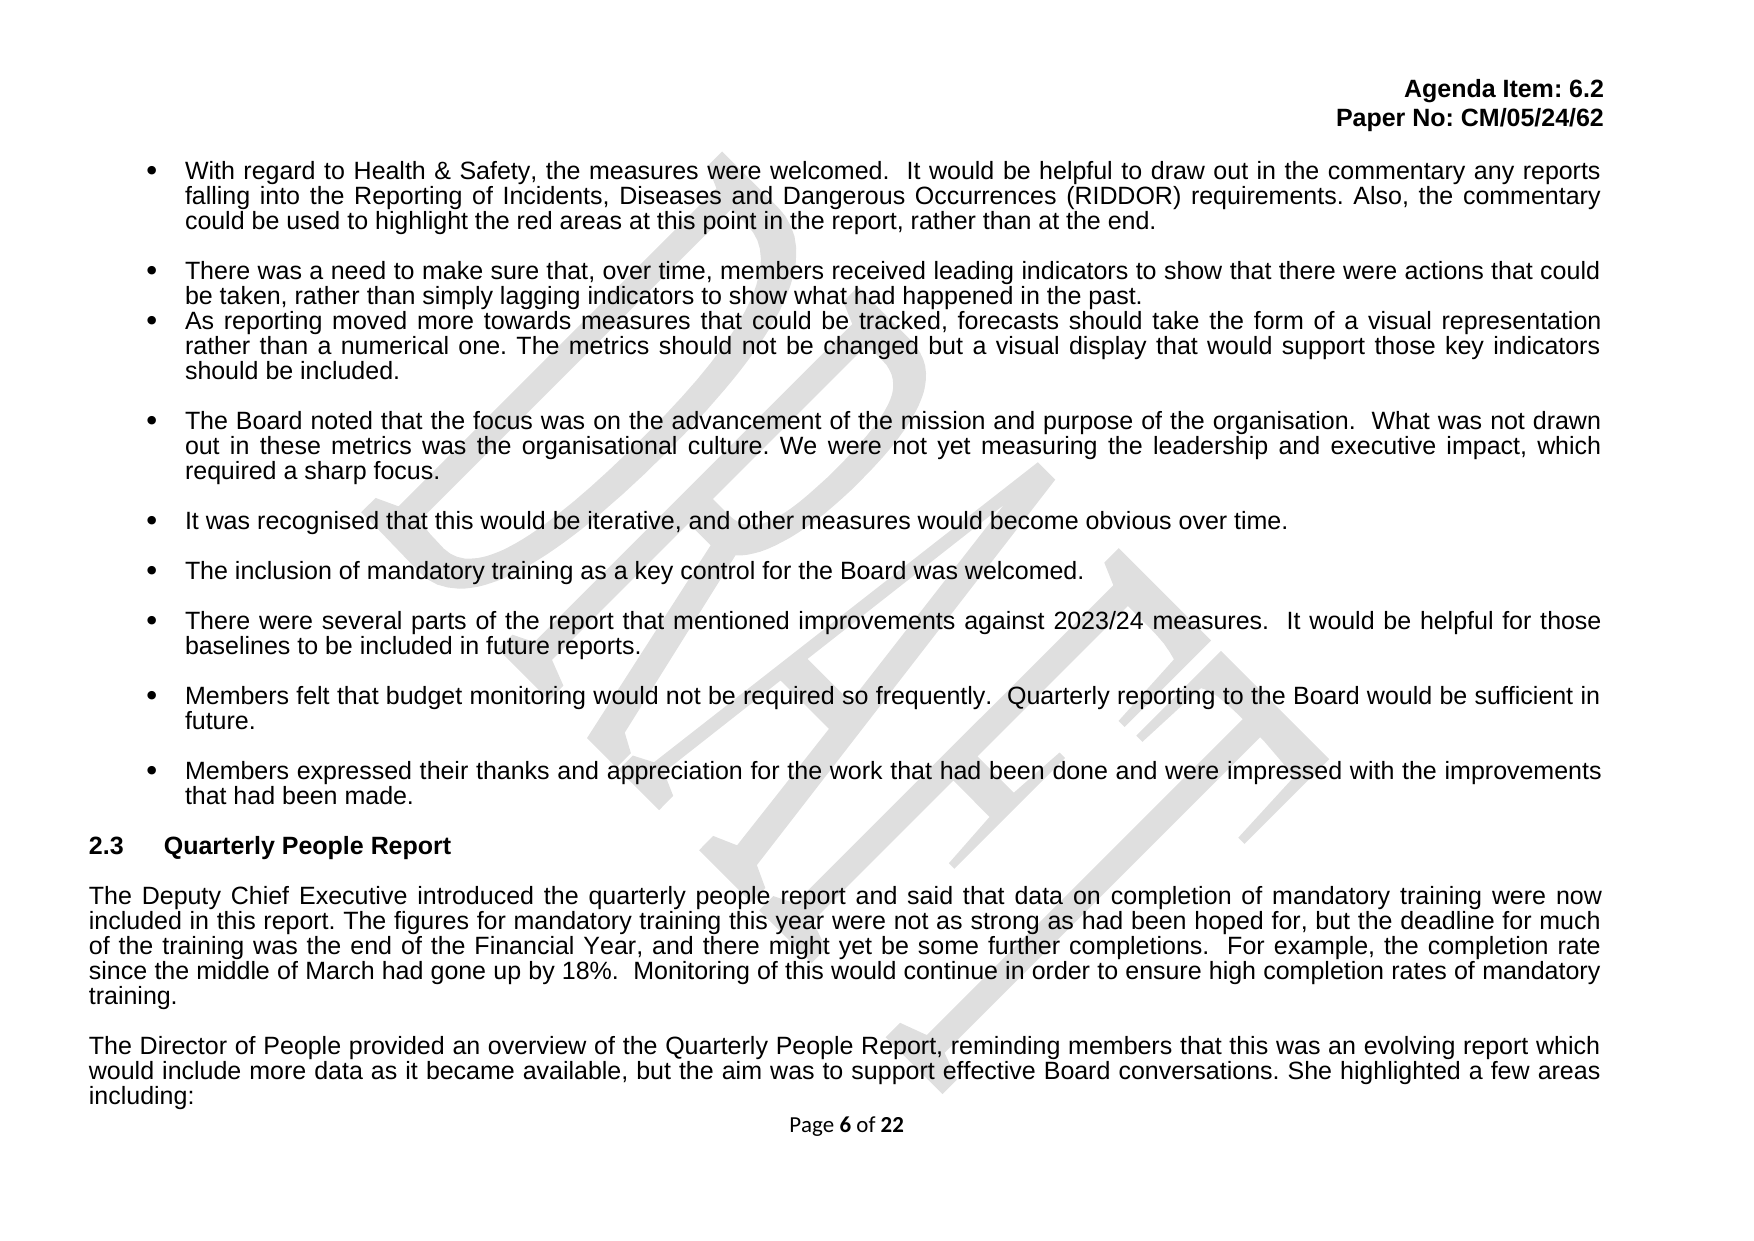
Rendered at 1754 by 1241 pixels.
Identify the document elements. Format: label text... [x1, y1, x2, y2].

text [965, 835, 1125, 860]
text 2.3 Quarterly People Report [89, 835, 713, 860]
text The Deputy Chief Executive introduced the quarterly people report and said that data on completion of mandatory training were now included in this report. The figures for mandatory training this year were not as strong as had been hoped for, but the deadline for much of the training was the end of the Financial Year, and there might yet be some further completions. For example, the completion rate since the middle of March had gone up by 18%. Monitoring of this would continue in order to ensure high completion rates of mandatory training. [989, 885, 1604, 1010]
list Members felt that budget monitoring would not be required so frequently. Quarterly reporting to the Board would be sufficient in future. [147, 685, 620, 735]
list There was a need to make sure that, over time, members received leading indicators to show that there were actions that could be taken, rather than simply lagging indicators to show what had happened in the past. [147, 260, 643, 310]
list Members expressed their thanks and appreciation for the work that had been done and were impressed with the improvements that had been made. [147, 760, 657, 810]
list As reporting moved more towards measures that could be tracked, forecasts should take the form of a visual representation rather than a numerical one. The metrics should not be changed but a visual display that would support those key indicators should be included. [557, 310, 745, 385]
list The Board noted that the focus was on the advancement of the mission and purpose of the organisation. What was not drawn out in these metrics was the organisational culture. We were not yet measuring the leadership and executive impact, which required a sharp focus. [858, 410, 1604, 485]
list Members expressed their thanks and appreciation for the work that had been done and were impressed with the improvements that had been made. [1189, 760, 1291, 810]
list There were several parts of the report that mentioned improvements against 2023/24 measures. It would be helpful for those baselines to be included in future reports. [917, 610, 1087, 660]
list With regard to Health & Safety, the measures were welcomed. It would be helpful to draw out in the commentary any reports falling into the Reporting of Incidents, Diseases and Dangerous Occurrences (RIDDOR) requirements. Also, the commentary could be used to highlight the red areas at this point in the report, rather than at the end. [147, 160, 715, 235]
list The Board noted that the focus was on the advancement of the mission and purpose of the organisation. What was not drawn out in these metrics was the organisational culture. We were not yet measuring the leadership and executive impact, which required a sharp focus. [728, 410, 884, 485]
list The inclusion of mandatory training as a key control for the Board was welcomed. [147, 560, 436, 585]
text The Deputy Chief Executive introduced the quarterly people report and said that data on completion of mandatory training were now included in this report. The figures for mandatory training this year were not as strong as had been hoped for, but the deadline for much of the training was the end of the Financial Year, and there might yet be some further completions. For example, the completion rate since the middle of March had gone up by 18%. Monitoring of this would continue in order to ensure high completion rates of mandatory training. [89, 885, 1075, 1010]
list As reporting moved more towards measures that could be tracked, forecasts should take the form of a visual representation rather than a numerical one. The metrics should not be changed but a visual display that would support those key indicators should be included. [147, 310, 593, 385]
list It was recognised that this would be iterative, and other measures would become obvious over time. [147, 510, 382, 535]
list Members felt that budget monitoring would not be required so frequently. Quarterly reporting to the Board would be sufficient in future. [1151, 689, 1241, 735]
list Members felt that budget monitoring would not be required so frequently. Quarterly reporting to the Board would be sufficient in future. [859, 685, 1012, 735]
list The inclusion of mandatory training as a key control for the Board was welcomed. [718, 560, 911, 585]
list Members expressed their thanks and appreciation for the work that had been done and were impressed with the improvements that had been made. [661, 760, 803, 810]
text [1139, 835, 1604, 860]
list The inclusion of mandatory training as a key control for the Board was welcomed. [488, 560, 615, 585]
list There were several parts of the report that mentioned improvements against 2023/24 measures. It would be helpful for those baselines to be included in future reports. [671, 610, 847, 660]
list With regard to Health & Safety, the measures were welcomed. It would be helpful to draw out in the commentary any reports falling into the Reporting of Incidents, Diseases and Dangerous Occurrences (RIDDOR) requirements. Also, the commentary could be used to highlight the red areas at this point in the report, rather than at the end. [732, 160, 1604, 235]
list Members felt that budget monitoring would not be required so frequently. Quarterly reporting to the Board would be sufficient in future. [713, 685, 828, 735]
list There were several parts of the report that mentioned improvements against 2023/24 measures. It would be helpful for those baselines to be included in future reports. [147, 610, 565, 660]
text The Director of People provided an overview of the Quarterly People Report, reminding members that this was an evolving report which would include more data as it became available, but the aim was to support effective Board conversations. She highlighted a few areas including: [89, 1035, 1604, 1110]
list It was recognised that this would be iterative, and other measures would become obvious over time. [424, 510, 561, 535]
list Members felt that budget monitoring would not be required so frequently. Quarterly reporting to the Board would be sufficient in future. [1000, 685, 1185, 735]
list There was a need to make sure that, over time, members received leading indicators to show that there were actions that could be taken, rather than simply lagging indicators to show what had happened in the past. [632, 260, 760, 310]
text [875, 835, 972, 860]
list The Board noted that the focus was on the advancement of the mission and purpose of the organisation. What was not drawn out in these metrics was the organisational culture. We were not yet measuring the leadership and executive impact, which required a sharp focus. [457, 410, 668, 485]
list There were several parts of the report that mentioned improvements against 2023/24 measures. It would be helpful for those baselines to be included in future reports. [1182, 610, 1604, 660]
list The Board noted that the focus was on the advancement of the mission and purpose of the organisation. What was not drawn out in these metrics was the organisational culture. We were not yet measuring the leadership and executive impact, which required a sharp focus. [147, 410, 493, 485]
list Members expressed their thanks and appreciation for the work that had been done and were impressed with the improvements that had been made. [1015, 760, 1200, 810]
list Members expressed their thanks and appreciation for the work that had been done and were impressed with the improvements that had been made. [1280, 760, 1604, 810]
list As reporting moved more towards measures that could be tracked, forecasts should take the form of a visual representation rather than a numerical one. The metrics should not be changed but a visual display that would support those key indicators should be included. [882, 310, 1604, 385]
list As reporting moved more towards measures that could be tracked, forecasts should take the form of a visual representation rather than a numerical one. The metrics should not be changed but a visual display that would support those key indicators should be included. [730, 310, 851, 385]
list Members expressed their thanks and appreciation for the work that had been done and were impressed with the improvements that had been made. [801, 760, 937, 810]
list Members felt that budget monitoring would not be required so frequently. Quarterly reporting to the Board would be sufficient in future. [1257, 685, 1604, 735]
list The inclusion of mandatory training as a key control for the Board was welcomed. [975, 560, 1112, 585]
list The Board noted that the focus was on the advancement of the mission and purpose of the organisation. What was not drawn out in these metrics was the organisational culture. We were not yet measuring the leadership and executive impact, which required a sharp focus. [634, 410, 765, 485]
list There was a need to make sure that, over time, members received leading indicators to show that there were actions that could be taken, rather than simply lagging indicators to show what had happened in the past. [781, 260, 1604, 310]
list There were several parts of the report that mentioned improvements against 2023/24 measures. It would be helpful for those baselines to be included in future reports. [553, 610, 668, 660]
list Members felt that budget monitoring would not be required so frequently. Quarterly reporting to the Board would be sufficient in future. [626, 685, 751, 735]
list There were several parts of the report that mentioned improvements against 2023/24 measures. It would be helpful for those baselines to be included in future reports. [1075, 610, 1173, 660]
list It was recognised that this would be iterative, and other measures would become obvious over time. [1014, 510, 1604, 535]
list The inclusion of mandatory training as a key control for the Board was welcomed. [1132, 560, 1604, 585]
list The inclusion of mandatory training as a key control for the Board was welcomed. [628, 560, 700, 585]
text [762, 835, 862, 860]
list It was recognised that this would be iterative, and other measures would become obvious over time. [797, 510, 975, 535]
list It was recognised that this would be iterative, and other measures would become obvious over time. [576, 510, 665, 535]
list There were several parts of the report that mentioned improvements against 2023/24 measures. It would be helpful for those baselines to be included in future reports. [809, 610, 921, 660]
